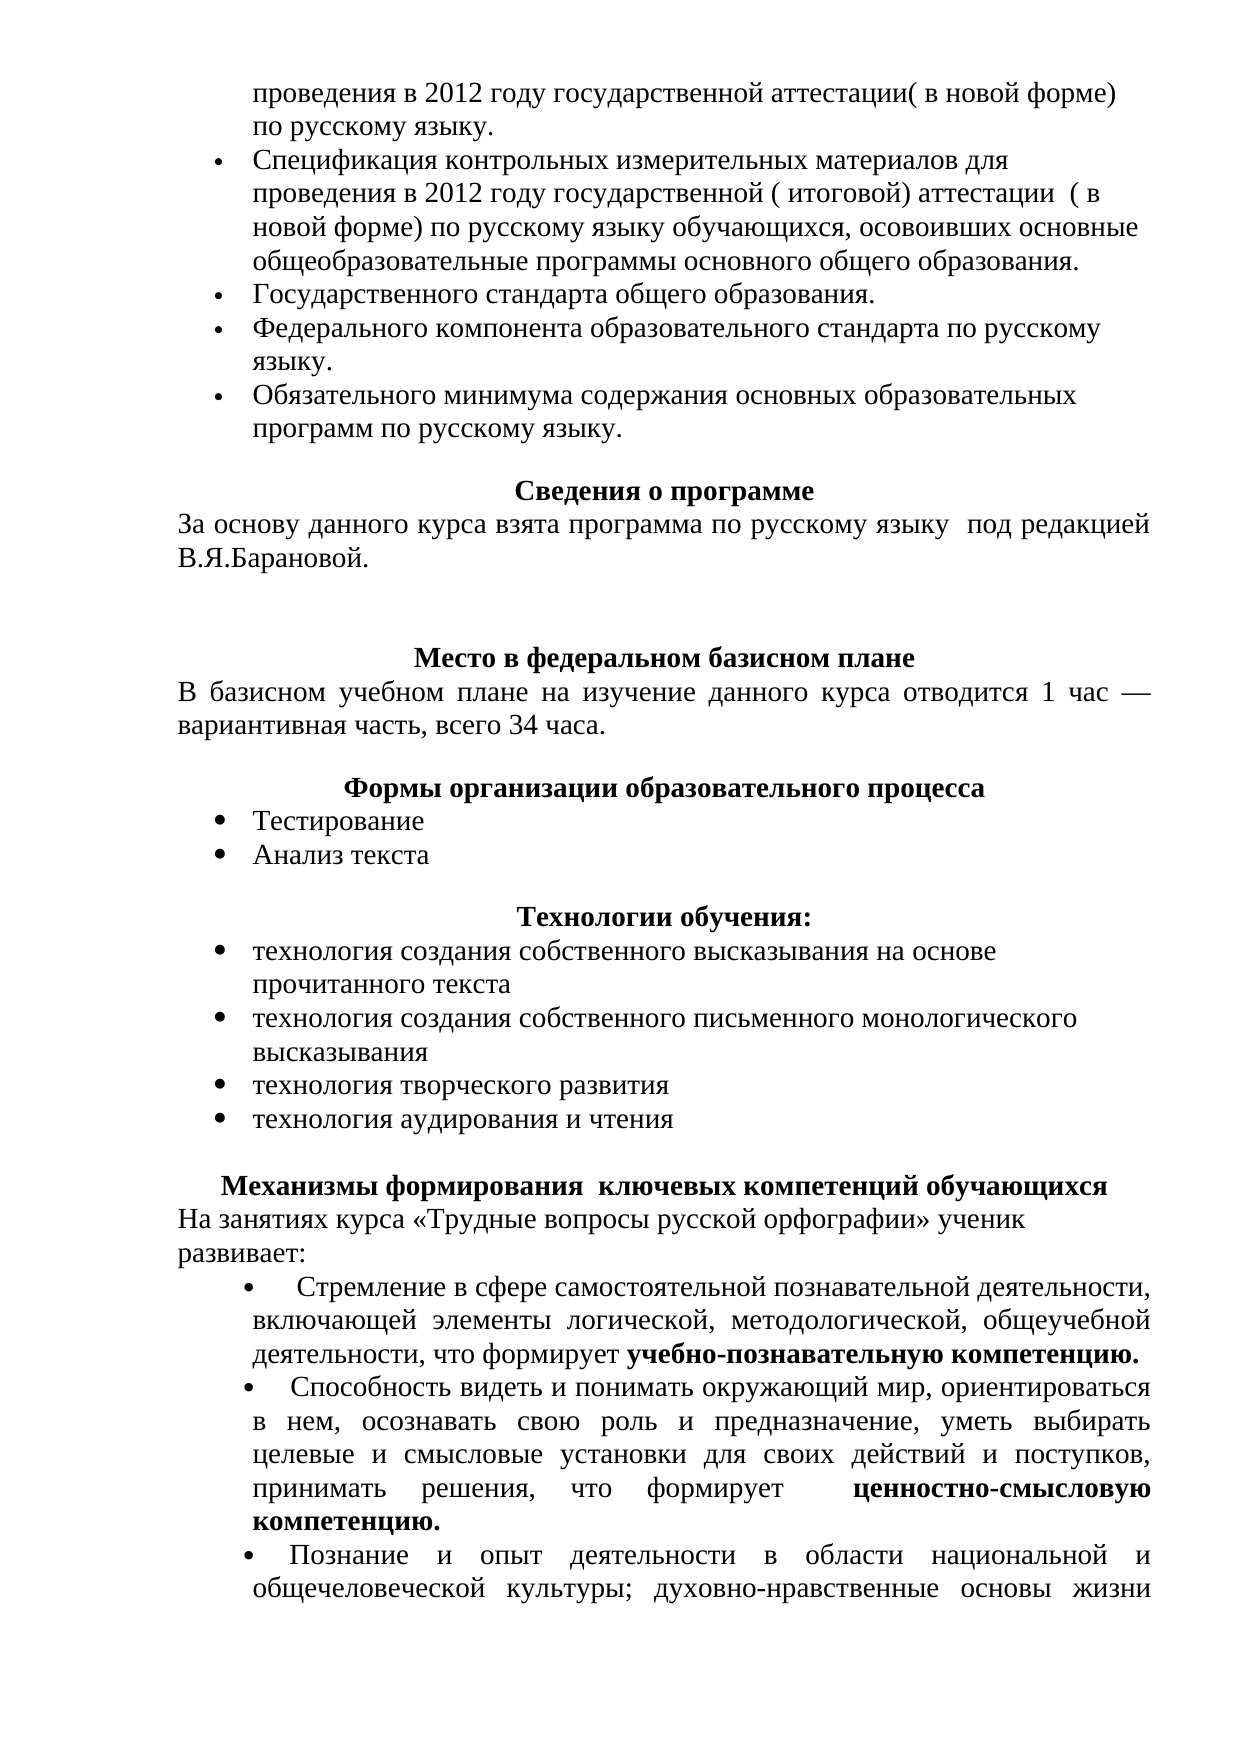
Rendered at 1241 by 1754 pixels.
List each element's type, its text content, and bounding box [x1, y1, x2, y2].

list Спецификация контрольных измерительных материалов для проведения в 2012 году государственной ( итоговой) аттестации ( в новой форме) по русскому языку обучающихся, осовоивших основные общеобразовательные программы основного общего образования. [215, 142, 1151, 276]
list Познание и опыт деятельности в области национальной и общечеловеческой культуры; духовно-нравственные основы жизни [215, 1537, 1151, 1604]
list Обязательного минимума содержания основных образовательных программ по русскому языку. [215, 377, 1151, 444]
list Тестирование [215, 803, 1151, 837]
list технология создания собственного высказывания на основе прочитанного текста [215, 933, 1151, 1000]
text Технологии обучения: [177, 899, 1151, 933]
text Формы организации образовательного процесса [177, 770, 1151, 803]
list проведения в 2012 году государственной аттестации( в новой форме) по русскому языку. [215, 75, 1151, 142]
list Государственного стандарта общего образования. [215, 276, 1151, 310]
text За основу данного курса взята программа по русскому языку под редакцией В.Я.Барановой. [177, 506, 1151, 573]
text Механизмы формирования ключевых компетенций обучающихся [177, 1168, 1151, 1202]
text Сведения о программе [177, 473, 1151, 506]
text Место в федеральном базисном плане [177, 640, 1151, 674]
text На занятиях курса «Трудные вопросы русской орфографии» ученик развивает: [177, 1202, 1151, 1269]
text В базисном учебном плане на изучение данного курса отводится 1 час — вариантивная часть, всего 34 часа. [177, 674, 1151, 741]
list технология творческого развития [215, 1067, 1151, 1101]
list Способность видеть и понимать окружающий мир, ориентироваться в нем, осознавать свою роль и предназначение, уметь выбирать целевые и смысловые установки для своих действий и поступков, принимать решения, что формирует ценностно-смысловую компетенцию. [215, 1369, 1151, 1537]
list Анализ текста [215, 837, 1151, 871]
list технология создания собственного письменного монологического высказывания [215, 1000, 1151, 1067]
list технология аудирования и чтения [215, 1101, 1151, 1134]
list Федерального компонента образовательного стандарта по русскому языку. [215, 310, 1151, 377]
list Стремление в сфере самостоятельной познавательной деятельности, включающей элементы логической, методологической, общеучебной деятельности, что формирует учебно-познавательную компетенцию. [215, 1269, 1151, 1369]
